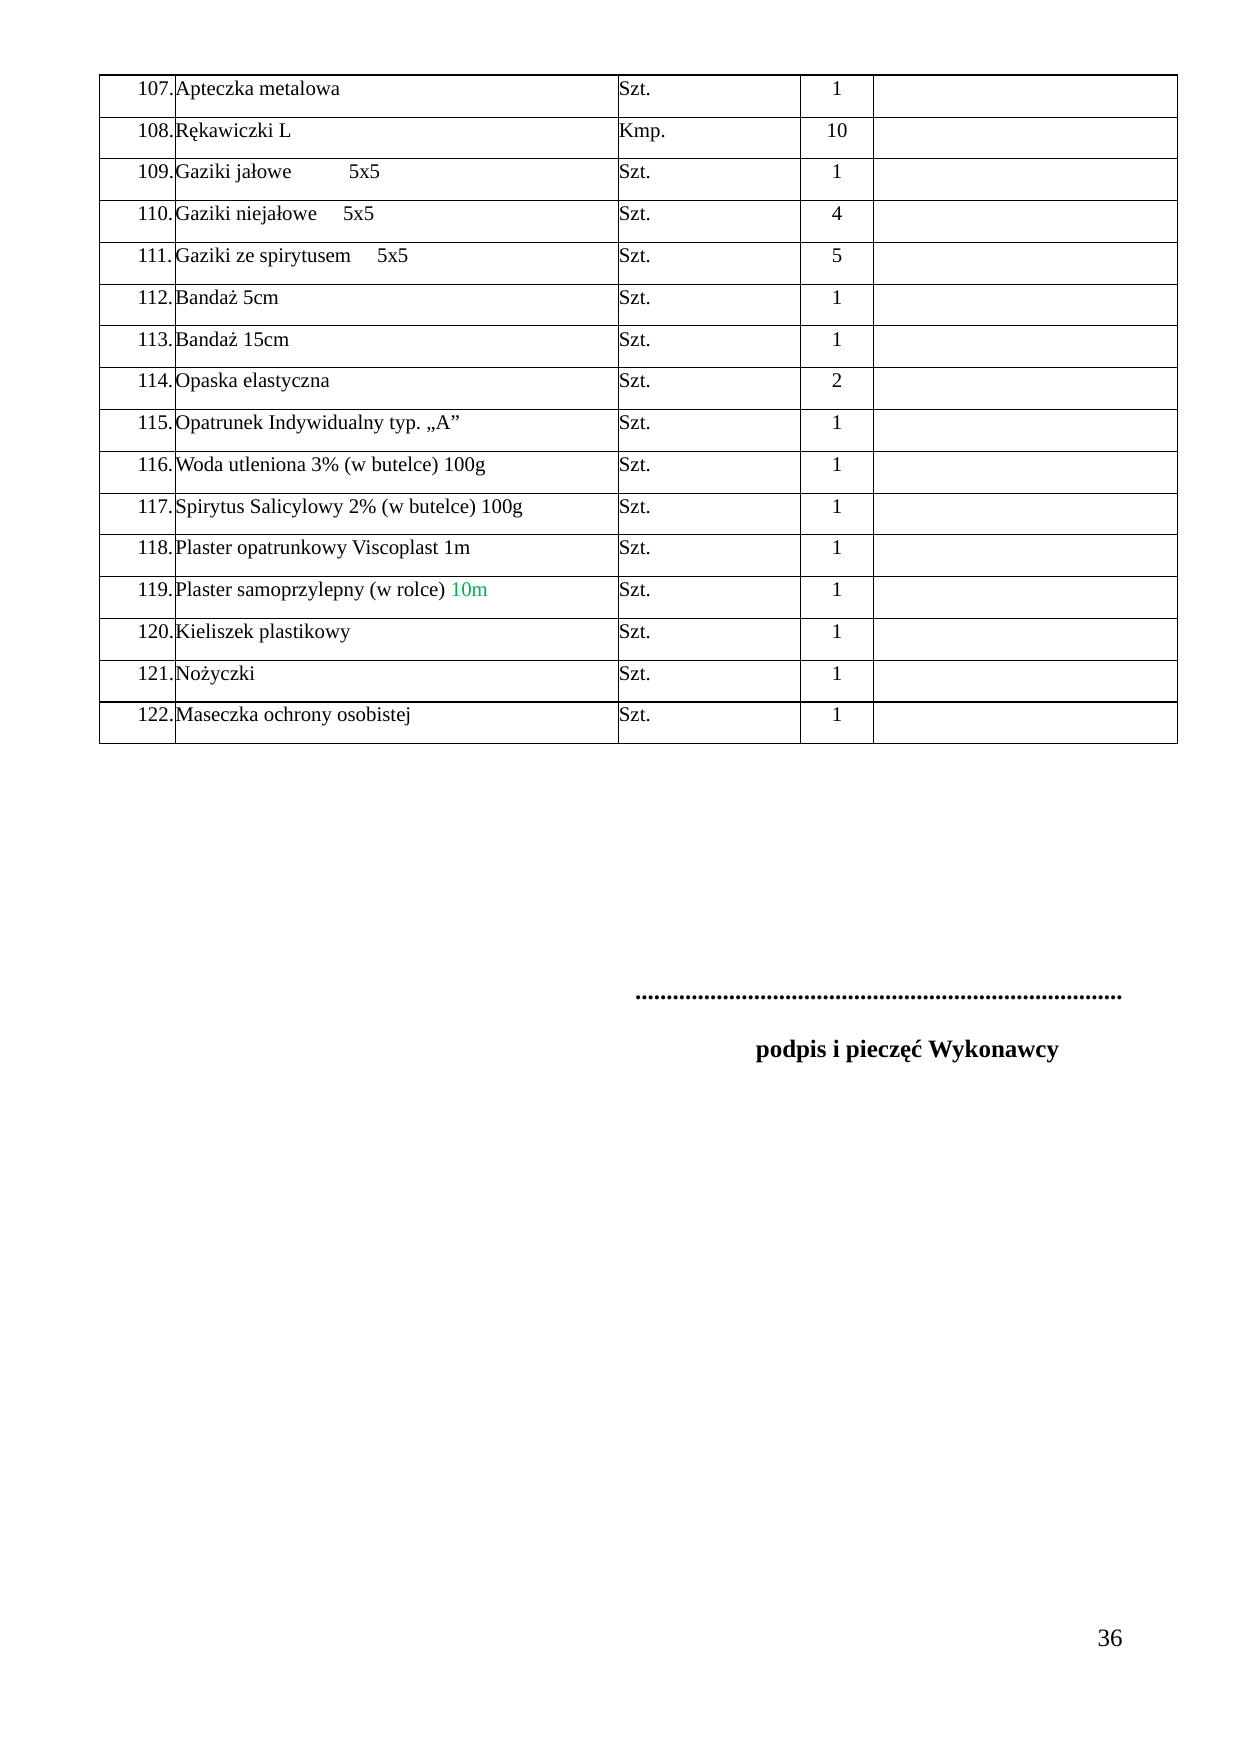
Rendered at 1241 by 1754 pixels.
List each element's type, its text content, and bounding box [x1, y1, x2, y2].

table_cell Szt. [619, 703, 800, 743]
table_cell Bandaż 5cm [176, 285, 618, 325]
table_cell [100, 118, 175, 158]
text .............................................................................. [118, 976, 1122, 1004]
table_cell Opatrunek Indywidualny typ. „A” [176, 410, 618, 451]
table_cell Maseczka ochrony osobistej [176, 703, 618, 743]
table_cell Rękawiczki L [176, 118, 618, 158]
table_cell Gaziki ze spirytusem 5x5 [176, 243, 618, 284]
table_cell [874, 118, 1177, 158]
table_cell [100, 201, 175, 242]
table_cell [874, 619, 1177, 659]
table_cell Spirytus Salicylowy 2% (w butelce) 100g [176, 494, 618, 534]
table_cell 1 [801, 661, 873, 701]
table_cell [874, 201, 1177, 242]
table_cell 5 [801, 243, 873, 284]
table_cell 1 [801, 452, 873, 492]
table_cell 1 [801, 494, 873, 534]
table_cell Szt. [619, 452, 800, 492]
table_cell Szt. [619, 577, 800, 618]
table_cell Szt. [619, 201, 800, 242]
table_cell [874, 285, 1177, 325]
table_cell [100, 619, 175, 659]
table_cell 1 [801, 159, 873, 200]
table_cell 1 [801, 619, 873, 659]
table_cell [100, 159, 175, 200]
table_cell Szt. [619, 619, 800, 659]
table_cell [100, 410, 175, 451]
table_cell Szt. [619, 535, 800, 576]
text podpis i pieczęć Wykonawcy [118, 1034, 1122, 1062]
table_cell [874, 494, 1177, 534]
table_cell 2 [801, 368, 873, 409]
table_cell 1 [801, 326, 873, 367]
table_cell [100, 661, 175, 701]
table_cell Szt. [619, 285, 800, 325]
table_cell 1 [801, 535, 873, 576]
table_cell [100, 535, 175, 576]
table_cell 1 [801, 410, 873, 451]
table_cell Szt. [619, 76, 800, 117]
table_cell [874, 76, 1177, 117]
table_cell Nożyczki [176, 661, 618, 701]
table_cell [874, 535, 1177, 576]
table_cell Plaster opatrunkowy Viscoplast 1m [176, 535, 618, 576]
table_cell Plaster samoprzylepny (w rolce) 10m [176, 577, 618, 618]
table_cell [874, 326, 1177, 367]
table_cell Woda utleniona 3% (w butelce) 100g [176, 452, 618, 492]
table_cell Gaziki jałowe 5x5 [176, 159, 618, 200]
table_cell Szt. [619, 410, 800, 451]
table_cell [100, 326, 175, 367]
table_cell [100, 76, 175, 117]
table_cell Szt. [619, 368, 800, 409]
table_cell Opaska elastyczna [176, 368, 618, 409]
table_cell Szt. [619, 494, 800, 534]
table_cell 10 [801, 118, 873, 158]
table_cell Szt. [619, 243, 800, 284]
table_cell [100, 452, 175, 492]
table_cell [874, 368, 1177, 409]
table_cell Bandaż 15cm [176, 326, 618, 367]
table_cell Szt. [619, 326, 800, 367]
table_cell [100, 703, 175, 743]
table_cell [100, 494, 175, 534]
table_cell [874, 577, 1177, 618]
table_cell [874, 661, 1177, 701]
table_cell Kmp. [619, 118, 800, 158]
table_cell 4 [801, 201, 873, 242]
table_cell [100, 368, 175, 409]
table_cell 1 [801, 285, 873, 325]
table_cell [100, 285, 175, 325]
table_cell Apteczka metalowa [176, 76, 618, 117]
table_cell 1 [801, 76, 873, 117]
table_cell [100, 243, 175, 284]
table_cell Kieliszek plastikowy [176, 619, 618, 659]
table_cell [874, 243, 1177, 284]
table_cell Szt. [619, 661, 800, 701]
table_cell [100, 577, 175, 618]
table_cell [874, 159, 1177, 200]
table_cell [874, 452, 1177, 492]
table_cell [874, 410, 1177, 451]
table_cell Szt. [619, 159, 800, 200]
table_cell 1 [801, 703, 873, 743]
table_cell Gaziki niejałowe 5x5 [176, 201, 618, 242]
table_cell 1 [801, 577, 873, 618]
table_cell [874, 703, 1177, 743]
